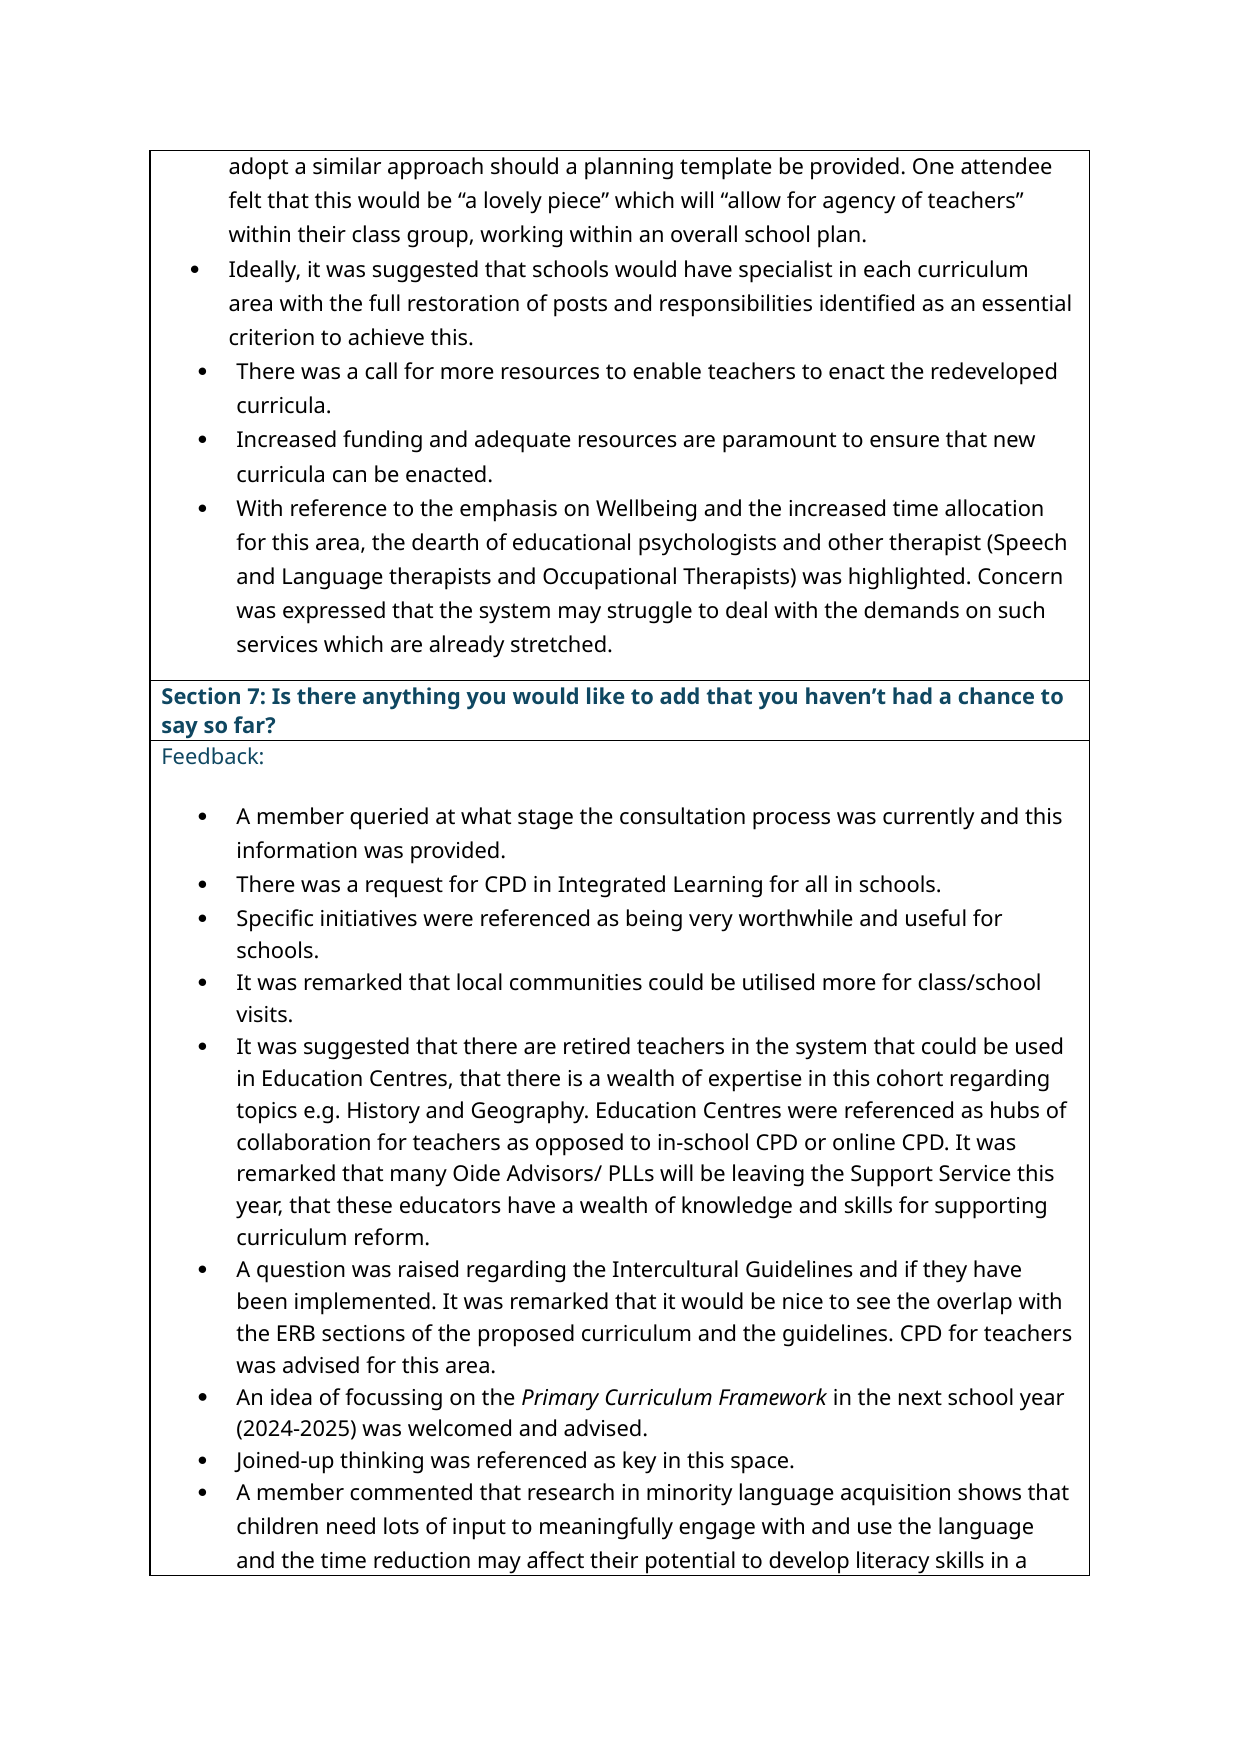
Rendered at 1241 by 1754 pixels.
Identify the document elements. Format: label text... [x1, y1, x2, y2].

table_cell Section 7: Is there anything you would like to add that you haven’t had a chance to say so far? [151, 681, 1089, 740]
table_cell Feedback: A member queried at what stage the consultation process was currently and this information was provided. There was a request for CPD in Integrated Learning for all in schools. Specific initiatives were referenced as being very worthwhile and useful for schools. It was remarked that local communities could be utilised more for class/school visits. It was suggested that there are retired teachers in the system that could be used in Education Centres, that there is a wealth of expertise in this cohort regarding topics e.g. History and Geography. Education Centres were referenced as hubs of collaboration for teachers as opposed to in-school CPD or online CPD. It was remarked that many Oide Advisors/ PLLs will be leaving the Support Service this year, that these educators have a wealth of knowledge and skills for supporting curriculum reform. A question was raised regarding the Intercultural Guidelines and if they have been implemented. It was remarked that it would be nice to see the overlap with the ERB sections of the proposed curriculum and the guidelines. CPD for teachers was advised for this area. An idea of focussing on the Primary Curriculum Framework in the next school year (2024-2025) was welcomed and advised. Joined-up thinking was referenced as key in this space. A member commented that research in minority language acquisition shows that children need lots of input to meaningfully engage with and use the language and the time reduction may affect their potential to develop literacy skills in a second language. Regarding exemptions, it was noted that there needs to be single policy in terms of the teaching of minority languages, with a coherent plan for language development based on best international practice. Overall, the draft specification was welcomed. Concern was raised at the potentially reductive impact of teaching about world religions in a phenomenological way without interrogating understandings and conceptualisations of religion(s). Whole-school training and time to engage with new curricula were identified as key priorities (with ‘opportunities for whole school staffs to go to training considered an important element of the rollout of the 1999 curriculum which contributed to its success) Pressures on school leaders were reiterated. It was noted that there is a role for the In-school Management Team in the implementation phase and to this end the importance of the restoration of posts of responsibility was emphasised. There was a call for (i) comprehensive CPD for all teachers (ii) funding for schools (iii) time for schools to engage with new curricula and embed change; and (iv) investment in schools including therapists, special education and language supports for schools. Teacher supply and the challenge this poses to schools in the current context was highlighted as an issue to be addressed as many schools (particularly in Dublin) cannot fill vacancies and this impacts on children’s learning (particularly those in need of additional support). The issue of withdrawal (specifically the ‘Wellbeing’ aspect of the redeveloped curriculum) was reinforced. Issues that schools are already facing around withdrawal (supervision etc.) were referenced, noting that it is a legal parental right. It was highlighted that parents need to be aware of what is being taught to make an informed choice about their children’s education, but many parents are uncertain about what children will be learning in the redeveloped curriculum as the Learning Outcomes are “vague” and the pedagogical terms used within the draft specifications are not accessible for those who are not teachers. Parents also raise concern that individual teachers will put forward their own moral view as the correct one (and they ask how children could ask questions if their teacher has a specific view). There was a suggestion that focus groups could be facilitated with parents / guardians as they may find it difficult to engage with academic language in curriculum documentation. Whilst it was acknowledged that there is a mechanism for parents / guardians to complete questionnaires and/or written submissions, it was noted that these may also prove challenging for individuals with no teaching experience and those for whom English is not their first language and therefore they find it difficult to express an opinion. There were outstanding questions on some of the decisions that had already been made within the Primary Curriculum Framework, such as the time reduction of Irish, the breadth of the consultation and engagement with stakeholders, the timing (Covid) and it was mentioned that decisions ‘slipped through’ and these queries were responded to. The approach to developing the draft specifications was commended, with attendees acknowledging the value of including a range of perspectives on the Development Group. Concerns raised in relation to content of the Wellbeing curriculum conflicting with the faith of the school community was reiterated, with an expectation that many parents will opt to withdraw children from learning and teaching in this curriculum area. It was explained that the current approach in xxxxx schools is that schools look at the RSE curriculum, consider all of the content that is available and included within the curriculum and adapt to meet the school setting. The big question is – what is in it? And how does that translate? When we looked at RSE initially, we looked at what was available, what was in curriculum and what best suited the individual school setting. Collaboration with teacher training colleges / Initial Teacher Education was identified as an important aspect of the enactment of a new curriculum with concern expressed that fourth year students in teacher training colleges are not familiar with the Primary Mathematics Curriculum. Regarding the presentation of a new curriculum and the development of support material for schools, there was a call for hyperlinks to examples of good practice with the teacher document, demonstrating how teachers can enrich learning and teaching. It was suggested that schools would benefit from experts on the ground to provide modelling and coaching in a sustained manner. The view was repeated that the structure is positive and most teachers “do not have any fear for the curriculum itself but there are obvious areas that will be contentious”. Areas highlighted (and reiterated) include: Staffing / Teacher shortage – despite increased allocation of SNAs schools the pupil – teacher ratio has not been addressed. Supports for children from the relevant agencies are difficult to access Significant investment is required to furnish schools with the resources they will need to implement the curriculum (it was noted that a lot of money has been spent on the development of the curriculum) Calls for time for teachers, school leaders and whole schools to engage with new curriculum specification and collaborate with one another were repeated. From their own interactions with schools in recent times, xxxxx representatives shared their experience that the redevelopment of the curriculum is not a priority for school leaders and teachers as they are other more urgent issues for schools to deal with. Consistency of messaging across various agencies was reiterated as a key consideration (with one representative referring to the focus on UDL in NCSE publications but not the same emphasis / explicit reference in the draft curriculum specifications). [151, 741, 1089, 1575]
table_cell Feedback: It was requested that the proposals in the ‘Supporting systemwide primary curriculum change’ document by the NCCA be honoured by the system. A point was made that there is a concern among teachers, that they won’t be given time to implement this curriculum. Leadership will need time to explore this curriculum regarding their bespoke contexts and time to embed this curriculum in their schools. It was remarked that early implementation reviews need to be embedded in the timelines also, that there needs to be a ‘check in’, early on, on how schools are managing the changes. The members favoured a menu of choices for schools regarding where they would start with change. It was suggested that schools should have autonomy in this regard. Regarding Continuous Professional Learning (CPL), it was advised that Oide teams need to be in place to support this forthcoming change. The Oide teams need to be available for sustained support and available to schools to embed new areas. The menu idea will need consistent support on an ongoing basis, CPL cannot be delivered in a ‘hit and run’ manner. Schools need to know they are going to be supported in this change or there will be no ‘buy in’. School collaborations should be considered. At the policy level, clarity on the timeline needs to be fore fronted for schools to alleviate worry and fear of what is to come, particularly for small school contexts. The pace of change needs to align with initiatives coming from the Department. Teachers and school leaders need to be informed of the potential plans for implementing this redeveloped curriculum, timelines, and pace of implementation. Teachers said they wanted to see the curriculum in practice and lesson demonstration to support curriculum implementation. They want to be met with where they are and have the flexibility to engage with support services about which curriculum area they do and at what time. Pace and momentum will be necessary here. It was noted that an entire curriculum rollout could seriously impact children's experiences, outcomes, and teachers' well-being. It was noted that pre-meetings with support services on a whole school level before training commenced with a curriculum lead (a link person between their school and Oide) would be essential and their responsibility would be to communicate with Oide on where their school are at in relation to each curriculum area. Communities of practice could also be capitalised upon with local clusters of schools that could come together, perhaps the curriculum leads in the schools or the whole school, with the vision of sharing best practices. There could be an option for Teacher Exchange to observe lesson demonstrations instead of viewing videos. Planning days (full days) would be necessary for schools to implement the curriculum so that schools can come together as a team; these days could be strategically organised in relation to Oide support days, allowing schools to make sense of the changes independently. The Primary Mathematics development day was well received, particularly the hands-on nature of the CPL. It was advised to keep the hands-on learning for the upcoming rollouts and highlight the curriculum changes for teachers. Guidance for planning was requested. It was suggested that teachers could be given skeleton plans that could be tweaked. It was remarked that this broader style of teaching will put a bigger onus on the teacher for planning but that they will need to be given time to plan. Release time was considered important, in school time and for external curriculum days. Teachers need consistent opportunities for sustained planning in schools. Opportunities to link in with the colleges of education was seen as helpful for teachers. It was remarked that the current trend of selling lesson plans is not a positive development. A plea was made not to disregard SET teachers in the rollout of this curriculum, using SET teachers for supervision is not welcomed or helpful. A suggestion was made that students teachers could be used for supervision if appropriate. It was remarked that the Inspectorate should be given support on how to engage with schools on the imminent change, regarding consistent language and messaging. The Inspectorate are seen by the members as being integral in an advisory role in curriculum change, and that they must support schools in curriculum reform. It was requested that the Inspectorate would be open and clear about what they want on school visits, transparency would be key. There was a request for whole school CPL for all teachers. Face to face CPL is preferred and important, with online CPL as a backup support. The Maths Curriculum rollout was described as ‘quite positive’. The members suggested that parents will need to be supported if schools are going to be closed for curriculum development days. It was suggested that messaging to the parent body regarding where to raise issues regarding curriculum change should be clear, it was advised that this could not be added to principal’s workload. It was proposed that in the new school year (September – December 2024) teachers need to start engaging in CPL for curriculum change. CPL needs to be subject/area specific. Schools will need a lot of support devising a school plan. Funding for schools was highlighted as a major issue and a key requirement for the effective implementation of a redeveloped curriculum. The point was made that schools want to roll out the curriculum “properly and effectively” but they are fearful that the financial support is not there because many are already struggling to meet the running costs. It was noted that there is widespread concern among school leaders that schools will not have an adequate budget to implement the curriculum in the way it is envisaged within the curriculum specifications With regard to digital learning and technology specifically, it was stated that a significant cost will accrue for schools in acquiring the necessary resources to support the key competency of being a digital learner across all curriculum areas. Furthermore, training for teachers will be required in this area. CPD and training for all school staff was identified as a key requirement. A blended approach was the preference – face-to-face professional development is paramount and can be supplemented by online / webinars etc. (but online alone is not sufficient). Concern was expressed that school leaders would be tasked with the responsibility of disseminating key information to their staff (with reference to recent examples where school principals attend training events and are then expected to deliver the information to their staff). The xxxxx representatives stated that this is not sufficient, and it is not acceptable that the onus is on one person / the school principal to bring all of the information back to their staff. This approach puts pressure on the school leader and adds to an already high level of stress. Local education centres are often interested in short duration webinars on wellbeing and the arts, and how it links with the wellbeing framework, and a little bit of everything, investing in infrastructure to serve all of our citizens including our young people. Whole-school training / CPD / In-service is a prerequisite for successful implementation of a new curriculum and schools should be afforded time to plan as a whole staff. Moreover, opportunities to work with other schools was identified as a means of supporting implementation of new curricula. It was noted that the sustained support model went down extremely well. The biggest issue was the waiting time for such support due to the high demand – all schools were all calling for it. It was remarked that this model was and continues to be a brilliant support but ideally it should be extended to avoid wait time for schools and ensure needs of all school communities can be met in a timely manner. It was highlighted that some schools could face a challenge if a members of their staff (or more than one teacher) does not want to buy in to a new curriculum, therefore may be better coming from Oide. In planning their sessions the following could be considered: Presentations are not slide-heavy, but rather there are interactive and activity-based learning for adults incorporated into the session Any slides used are not text-heavy A maximum of 10 slides are used The approach is “not just passing on dense content but rather allowing time for the adults to engage with material and discuss it / tease it out, including the use of pair-work and small group discussion One item of focus rather than dealing with too many topics / issues The focus is on engagement and an interpersonal approach rather than merely absorbing information. It was suggested that focus on ‘Creative habits of mind’ with persistence and discipline, and giving permission to be fine about the iterative process, could support teacher confidence in Arts Education. The toolkit was thought to provide opportunity to make visible connections between Art, Drama and Music, and the shared creative process – What it means to create work – though the point was also made that there is only so much that can be resolved in the toolkit. A member felt that the ‘negative narrative out there about poor teacher competence’ impacts on teachers’ confidence. Currently teachers competency is gauged in a ‘vacuum’ but a framework would support teachers confidence and ultimately the outcomes for the children. In general, the concerns are about the implementation of the redeveloped curriculum rather than the specifications themselves. It is crucial that school leaders are supported to make sense of all the changes. The conducive conditions as outlined in Supporting systemwide primary curriculum change document are to be highly commended and the ideas within should be kept to the forefront during future implementation. Guidance around outdoor learning was requested and funding was described as ‘key’ regarding technology. Questions were raised regarding who would oversee Digital Technology and Wellbeing in schools and what are the roles of schools and society in this regard. A point was made about class size, that it was a key issue in schools and targets for class size reduction need to be addressed. It was remarked that Professional Learning Communities must be developed and would be welcomed. Managing timing and pacing of change, taking account of wider system changes and conditions xxxxx strong preference for a phased rollout, referencing the workload of teachers and principals and the volume of policy documents, programmes and initiatives which schools are facing (e.g. anti-bullying behaviour). It was emphasised that “if we want to do this right” and implement the curriculum successfully, and “if we want children to gain the riches” it will be important that the five broad curriculum areas are introduced in a manageable way, paced appropriately to allow teachers time to engage with the content and embed the new curriculum in one area before moving on to the next phase. The three-year approach which is being used in the rollout of the new Primary Maths Curriculum is considered appropriate and should be considered in planning the enactment of the five new curriculum specifications. Schools need to be afforded time to embed change before moving on to the next phase. A point was made that both student teachers and practicing teachers must receive training in all areas. It was remarked that the PE grant has not been given for years, schools are trying to cover gymnastics and dance outdoors with very few resources. It was remarked that a national awareness campaign is needed about curriculum change, it was expressed that if national campaigns can be organised for the likes of E scooters, then a big change in the national curriculum would merit a campaign also. Training for teachers regarding capturing and responding to pupil voice was suggested. The online toolkits will be invaluable to the success of this proposed curriculum, particularly any materials that can support teachers with planning or stimulate their thinking about how best to approach planning, not necessarily a template. For the online toolkits, lists of books suggested resources, and recommended materials would be welcome. An overall curriculum map is needed so that teachers can view the entire curriculum on one page and get a sense of how it works and fits together. Communication around the changes in curriculum specifications needs to be at the forefront, and the benefits for children and teachers must also be communicated to avoid a default back to the 1999 curriculum. Meaningful CPL for teachers in Child Protection was considered needed. The current format is not appropriate. Teachers need more training. It was remarked that policies on a laptop does not make a child feel safe. Assessment in the integrated curriculum will need to be clear and there must be a full understanding of it. A clear long-term plan for MFL was requested, from a curriculum and implementation point of view. Clarity was sought regarding teachers moving schools and although they have upskilled in one language, what if there is a different language being taught in the next school they move to? There was a request to know how MFL will this be addressed in Initial Teacher Training and what languages students will use. It was suggested that ‘Say Yes to Languages’ facilitators could be trained to be facilitators for CPL for this area. The professional learning for leaders needs to be well thought-through and delivered by people with experience in leadership. The Department of Education needs to be mindful of what else is rolled out into the sector for implementation at the same time, to optimize the sequencing of change for the redeveloped curriculum. xxxxx it was queried as to what assessments are taking place on the impact the implementation of this new curriculum will have on school leaders. Synergy between the Guidance for Preparation for Teaching and Learning and subject-specific CPD is necessary, including consideration for multi-grade settings xxxxx There needs to be a post-implementation review to measure the success of the implementation. Teacher professional learning: onsite support provided Resources provided (resources for CLIL, for example in order for it to happen) The online support kit was acknowledged but it was felt that for busy teachers, professional development xxxxx should be given priority ‘and probably incentivising that as well’. It was noted that the CPD for Maths has worked very well and is well received in the system. Allowing time for teachers to engage with the Maths curriculum and build up interest has been invaluable to its success thus far. Timing and pacing will be vital to ensure the success of the redeveloped curriculum. A need for time for teachers and school leaders to make sense of the changes was expressed. It is imperative to raise awareness among all stakeholders, including non-teaching members of the Board of Managements, to prevent any disconnect between schools and BOMs. Moreover, a comprehensive understanding of the redeveloped curriculum and its key changes is essential for all, especially parents and children. There were queries around the extent and the nature of professional development and how teachers are going to be supported. It was argued that a policy-diktat will not work and that time is crucial for a curriculum to be embedded. This is a really important piece of work and needs to have the proper fiscal support. Much support will be required by teachers to implement this curriculum: Support from all of the relevant support services will be necessary. CPD must accompany curricular reform and redevelopment. CPD must be consistent and robust, school-based and teacher led. There was a request for recognition of CPD and involvement in communities of practice. It was noted that much support was now online and it was felt it may not be as effective. A blended approach could help on occasion. Resources can be provided but time and support is also required to unpack these resources to see how they can support teaching, learning and assessment. The toolkit currently available on www.curriculumonline.ie contains a wealth of knowledge and teachers need time to access it. A support material on meaningful integration could be supportive for teachers. Could a support document show teachers the links between the subject areas? A video of a teacher describing their use of integration in the classroom. Competence and confidence are key to the successful implementation; support is required for language competency and pedagogical competency. Further support on assessment would support teachers, building on the 2007 Assessment guidelines, and including the current research on the integral place of assessment in teaching and learning. There was a call for a phased rollout of the primary curriculum It was suggested that summer courses this year (2024) could provide a medium through which teachers might explore, engage with and provide feedback on the draft specification. The value of collaboration between colleagues / peers was referenced, but how this can be facilitated in a school context (for example the pressure of time and the logistics of providing cover) was identified as a barrier. This point was reiterated with a call for teachers to be afforded time during the school day for teachers to come together – “you can solve a problem in 20 minutes in a meeting before school with those in involved”. Outside of a school setting, engaging in communities of practice and working with other schools was also considered an effective support for teachers, but allocating time and space for this is paramount. Teacher collaboration and sharing of information and expertise will be required and it was highlighted that schools will need time / dedicated planning time to support this. Moreover, in addition to this dedicated time for planning and whole-school collaboration, time to embed change was identified as a key requirement. Comprehensive CPD to accompany the rollout of the new curricula was identified as a prerequisite for the successful implementation of each of the specifications. With regard to Science, Technology and Engineering Education, teachers identified a need for CPD in ‘new areas’ such as computational thinking and design thinking. There was concern at the lack of detail on the toolkits. Teachers noted that it was difficult to comment on the proposed curriculum without first seeing the content of the toolkit (the specs. refer to material in the toolkit which will support learning and teaching “when developed” but there was a general feeling that at least some of these resources should be provided to teachers at this consultation stage). A coordinated national delivery of key messages within the redeveloped primary curriculum was identified as a key requirement – communication is key and all information shared with schools must be consistent. Regarding Continuous Professional Development for teachers, modelling and coaching was referenced as a research-informed method of supporting teachers. For schools in a special school context / teachers of special classes, the need for training / CPD which is applicable to their context was highlighted. Allocating trained facilitators to a network or cluster of schools in a particular region was proposed, drawing on knowledge, skills and expertise of individuals who are trained in the area. It was suggested that sustained support for teachers could be provided through regular visits from facilitators (e.g., monthly) to enable teachers to engage in professional dialogue with the experts, and seek advice as required. When asked for further detail on what method of CPD works best, one attendee referenced recent training whereby individuals from schools were released to engage with training and came back to share their learning with the rest of the school staff. In this instance, it was reinforced that release time was provided to attend training and to facilitate sessions with their staff. The absence of release time for teachers in Irish schools in contrast to other countries was emphasised. This was identified as important piece of infrastructure which must be introduced into the Irish system. There was a request for templates from NCCA to support whole-school planning, with an attendee noting that schools are already overstretched and time poor but because there is no template / guide for a whole-school plan, schools are developing their own planning framework and “reinventing the wheel” (which was described as a “heartache” when schools find themselves under pressure). There was a reference to standardised templates which have been published for Child Protection, Anti-Bullying etc. and the question was raised as to why a document in a similar style (“short and accessible”) could not be devised and disseminated to schools. It was mentioned that the report card templates which were published by NCCA are adapted by schools to suit their individual school settings and schools could adopt a similar approach should a planning template be provided. One attendee felt that this would be “a lovely piece” which will “allow for agency of teachers” within their class group, working within an overall school plan. Ideally, it was suggested that schools would have specialist in each curriculum area with the full restoration of posts and responsibilities identified as an essential criterion to achieve this. There was a call for more resources to enable teachers to enact the redeveloped curricula. Increased funding and adequate resources are paramount to ensure that new curricula can be enacted. With reference to the emphasis on Wellbeing and the increased time allocation for this area, the dearth of educational psychologists and other therapist (Speech and Language therapists and Occupational Therapists) was highlighted. Concern was expressed that the system may struggle to deal with the demands on such services which are already stretched. [151, 151, 1089, 679]
